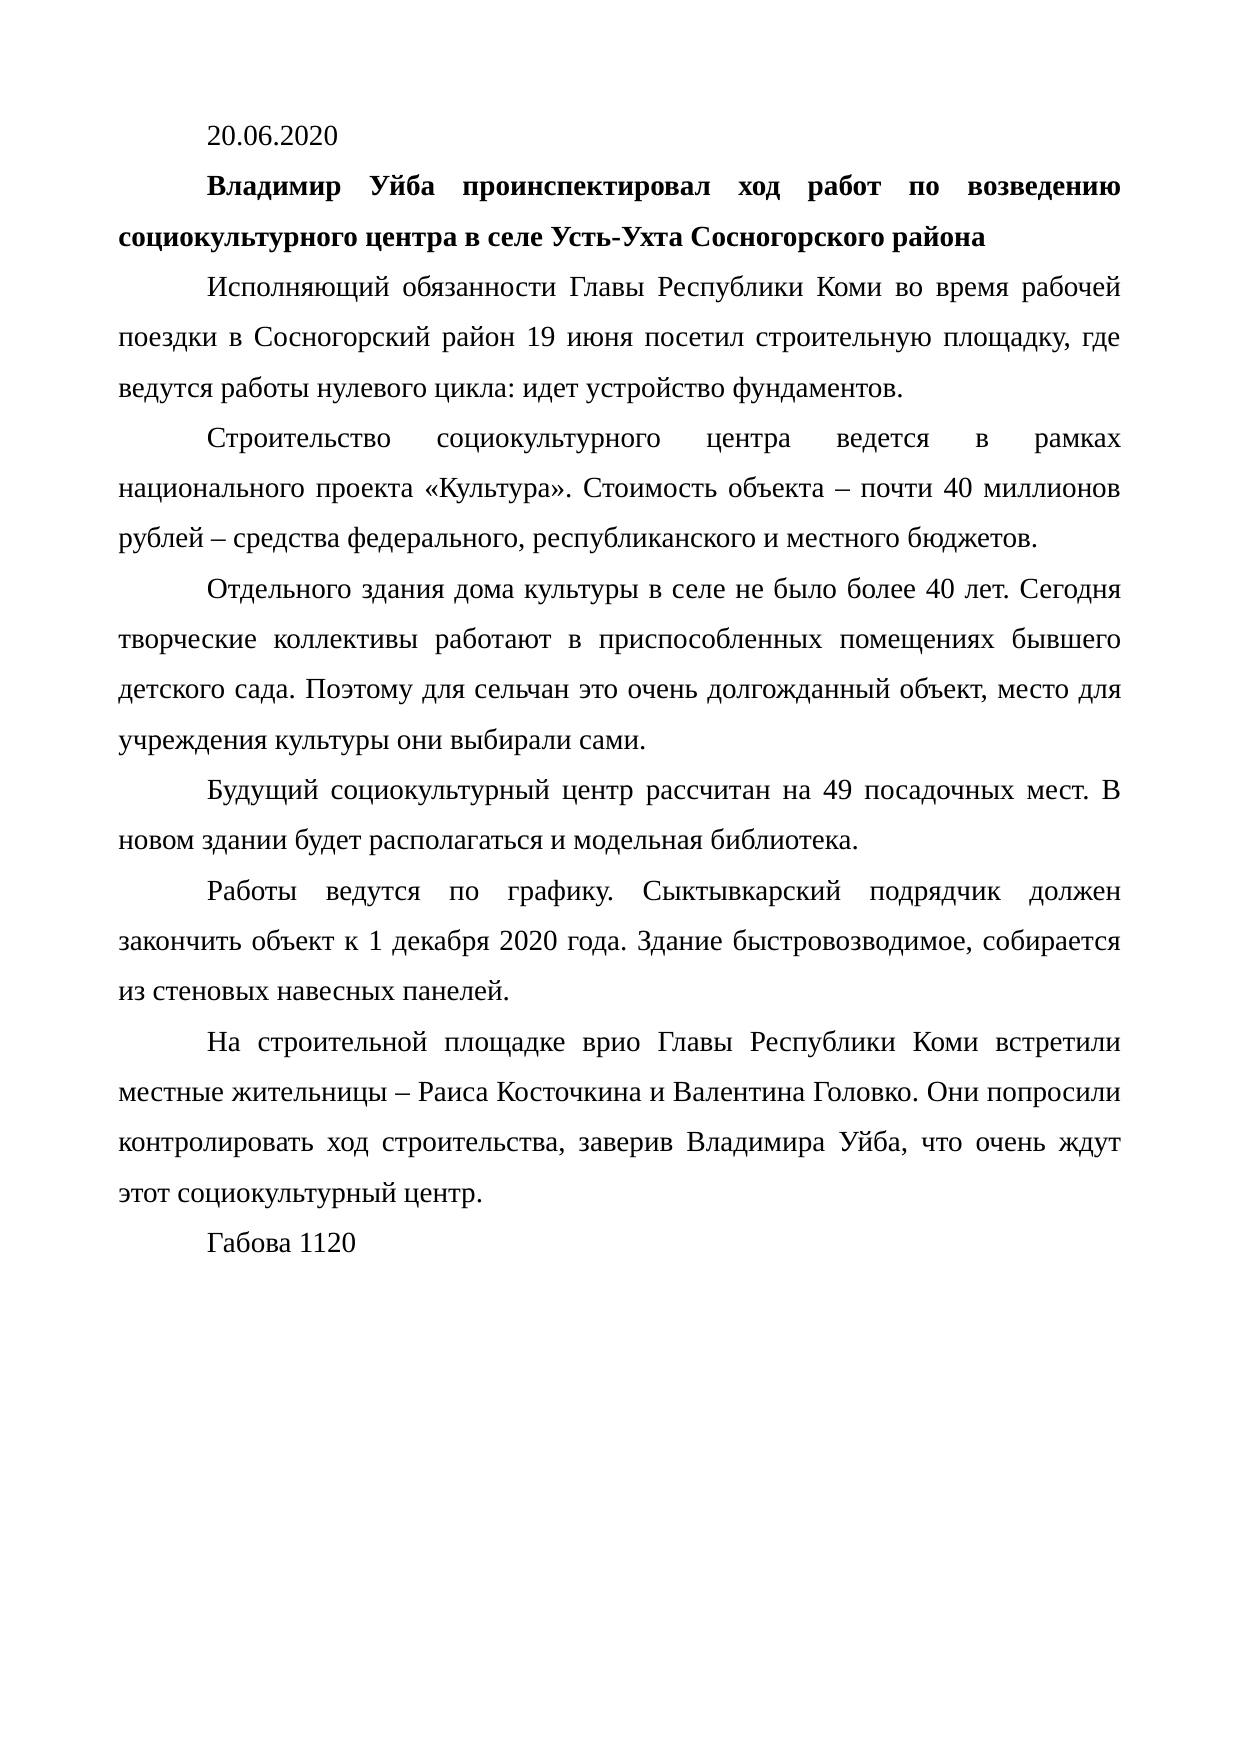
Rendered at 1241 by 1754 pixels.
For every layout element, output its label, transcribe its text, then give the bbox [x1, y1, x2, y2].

text На строительной площадке врио Главы Республики Коми встретили местные жительницы – Раиса Косточкина и Валентина Головко. Они попросили контролировать ход строительства, заверив Владимира Уйба, что очень ждут этот социокультурный центр. [118, 1024, 1122, 1208]
subtitle Владимир Уйба проинспектировал ход работ по возведению социокультурного центра в селе Усть-Ухта Сосногорского района [118, 168, 1122, 252]
text Габова 1120 [118, 1225, 1122, 1258]
text Отдельного здания дома культуры в селе не было более 40 лет. Сегодня творческие коллективы работают в приспособленных помещениях бывшего детского сада. Поэтому для сельчан это очень долгожданный объект, место для учреждения культуры они выбирали сами. [118, 571, 1122, 755]
text Строительство социокультурного центра ведется в рамках национального проекта «Культура». Стоимость объекта – почти 40 миллионов рублей – средства федерального, республиканского и местного бюджетов. [118, 420, 1122, 554]
subtitle 20.06.2020 [118, 118, 1122, 152]
text Исполняющий обязанности Главы Республики Коми во время рабочей поездки в Сосногорский район 19 июня посетил строительную площадку, где ведутся работы нулевого цикла: идет устройство фундаментов. [118, 269, 1122, 403]
text Будущий социокультурный центр рассчитан на 49 посадочных мест. В новом здании будет располагаться и модельная библиотека. [118, 772, 1122, 856]
text Работы ведутся по графику. Сыктывкарский подрядчик должен закончить объект к 1 декабря 2020 года. Здание быстровозводимое, собирается из стеновых навесных панелей. [118, 873, 1122, 1007]
